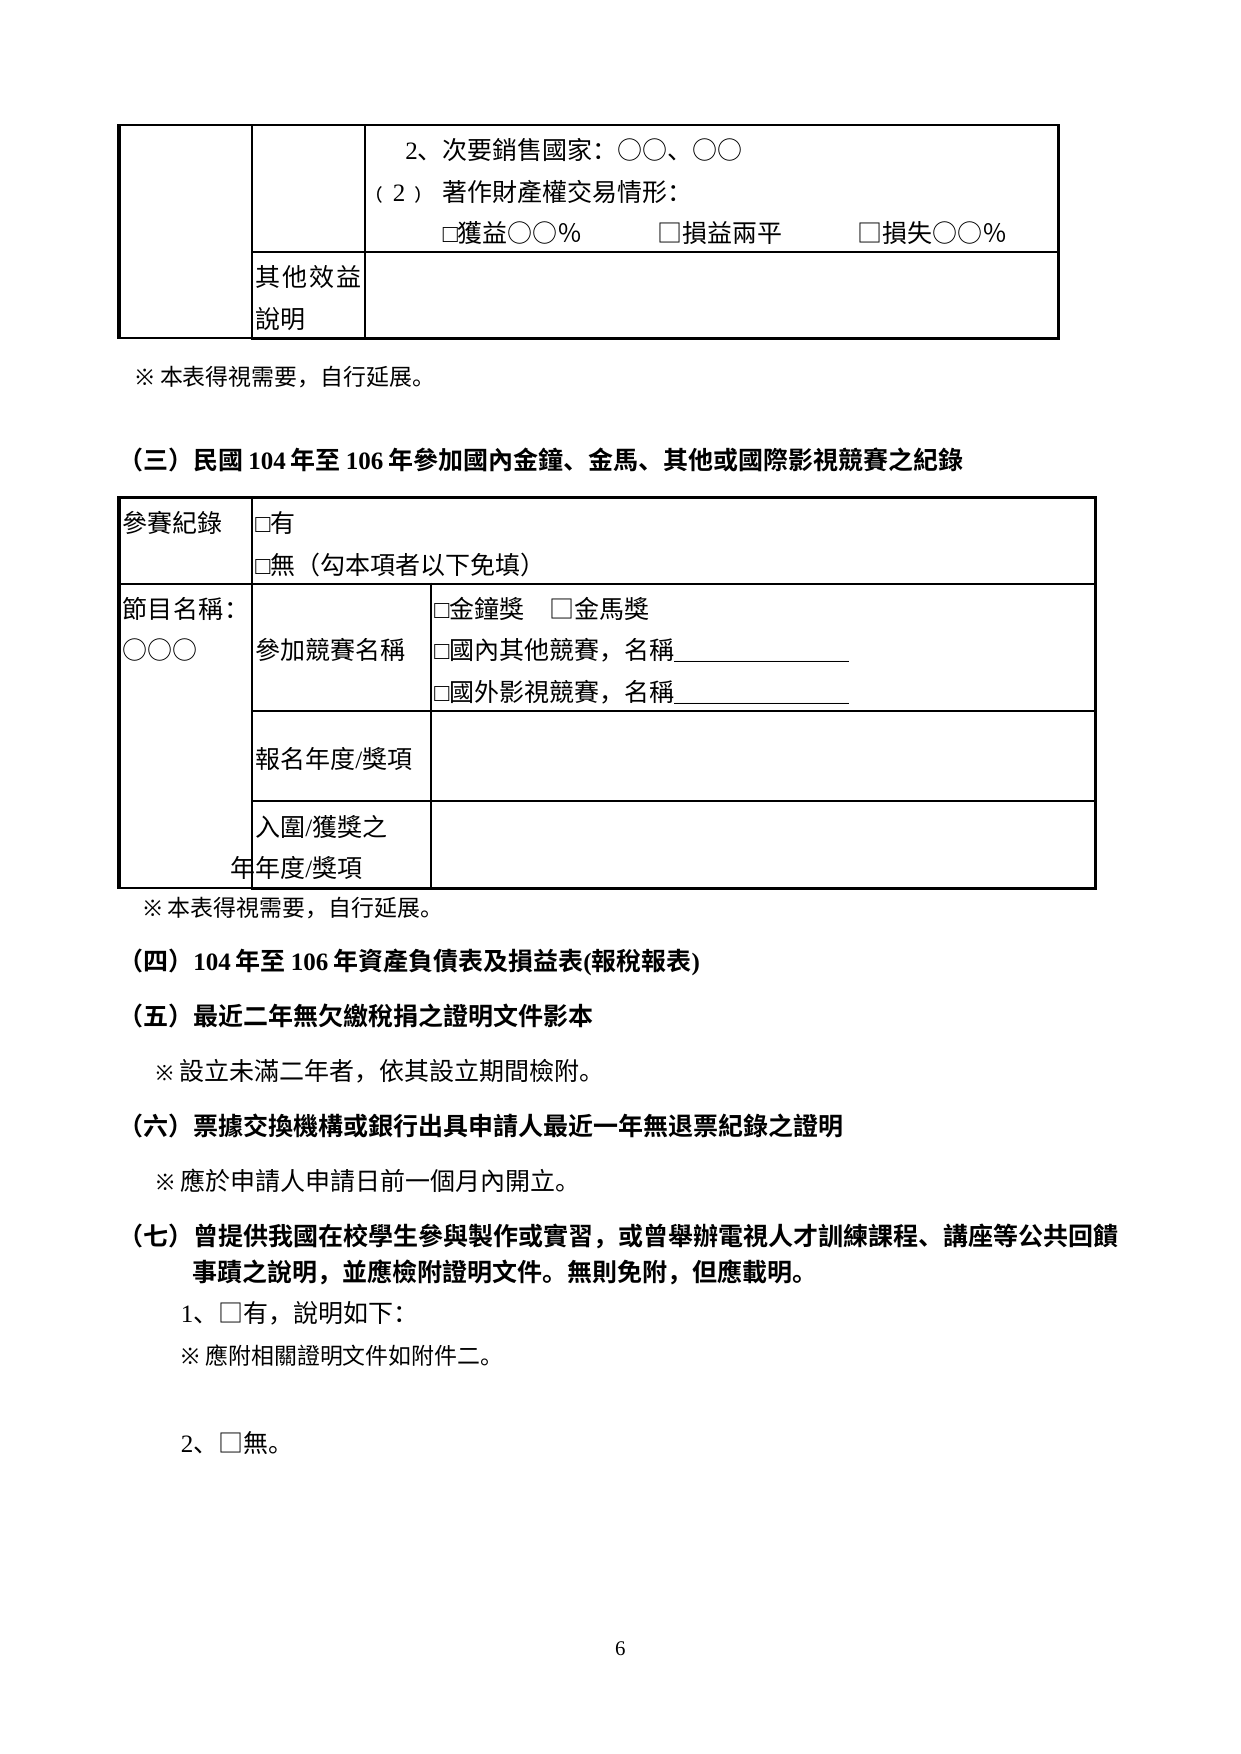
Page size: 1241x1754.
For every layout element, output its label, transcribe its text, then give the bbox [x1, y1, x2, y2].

table_cell 參加競賽名稱 [253, 585, 430, 710]
table_cell [366, 253, 1057, 337]
table_cell □金鐘獎 □金馬獎 □國內其他競賽，名稱＿＿＿＿＿＿＿ □國外影視競賽，名稱＿＿＿＿＿＿＿ [432, 585, 1094, 710]
text （三）民國104年至106年參加國內金鐘、金馬、其他或國際影視競賽之紀錄 [118, 436, 1122, 477]
text 2、□無。 [181, 1419, 1122, 1461]
table_cell 入圍/獲獎之 年年度/獎項 [253, 802, 430, 887]
table_header □有 □無（勾本項者以下免填） [253, 499, 1094, 583]
table_header 參賽紀錄 [121, 499, 251, 583]
table_cell [432, 802, 1094, 887]
text （六）票據交換機構或銀行出具申請人最近一年無退票紀錄之證明 [118, 1107, 1122, 1143]
table_cell [121, 126, 251, 337]
text ※ 應附相關證明文件如附件二。 [181, 1331, 1122, 1372]
table_cell 2、次要銷售國家：○○、○○ 著作財產權交易情形： □獲益○○％ □損益兩平 □損失○○％ [366, 126, 1057, 251]
text ※ 應於申請人申請日前一個月內開立。 [118, 1162, 1122, 1198]
text （七）曾提供我國在校學生參與製作或實習，或曾舉辦電視人才訓練課程、講座等公共回饋事蹟之說明，並應檢附證明文件。無則免附，但應載明。 [118, 1217, 1122, 1289]
text ※ 本表得視需要，自行延展。 [118, 358, 1122, 392]
text （四）104年至106年資產負債表及損益表(報稅報表) [118, 942, 1122, 978]
text ※ 設立未滿二年者，依其設立期間檢附。 [118, 1052, 1122, 1088]
text ※ 本表得視需要，自行延展。 [143, 890, 1122, 923]
table_cell 其他效益說明 [253, 253, 364, 337]
table_cell 節目名稱：○○○ [121, 585, 251, 887]
text 1、□有，說明如下： [181, 1289, 1122, 1331]
table_cell [253, 126, 364, 251]
text （五）最近二年無欠繳稅捐之證明文件影本 [118, 997, 1122, 1033]
table_cell 報名年度/獎項 [253, 712, 430, 800]
table_cell [432, 712, 1094, 800]
